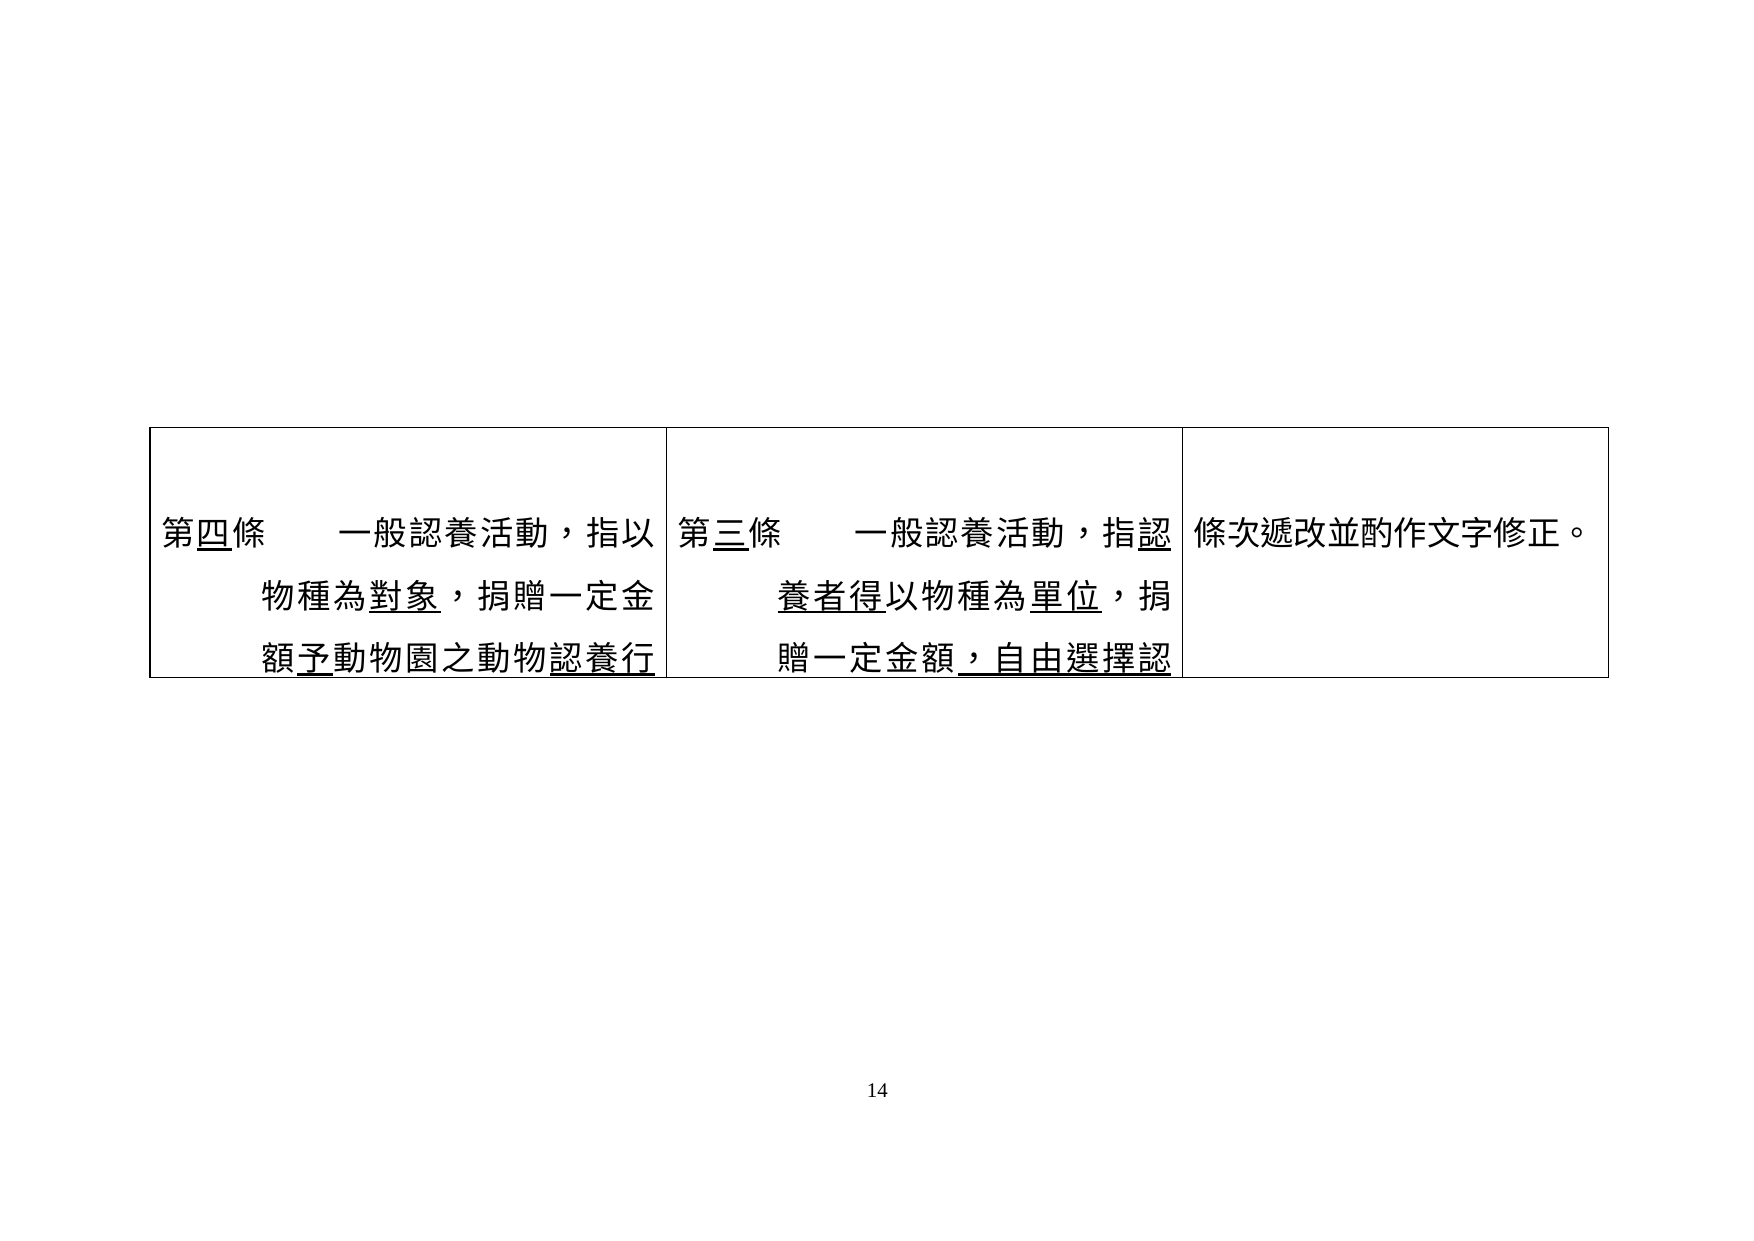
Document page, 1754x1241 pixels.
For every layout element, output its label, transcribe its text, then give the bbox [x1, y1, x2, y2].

table_cell 條次遞改並酌作文字修正。 [1183, 428, 1608, 677]
table_cell 第四條 一般認養活動，指以物種為對象，捐贈一定金額予動物園之動物認養行 [151, 428, 666, 677]
table_cell 第三條 一般認養活動，指認養者得以物種為單位，捐贈一定金額，自由選擇認 [667, 428, 1182, 677]
